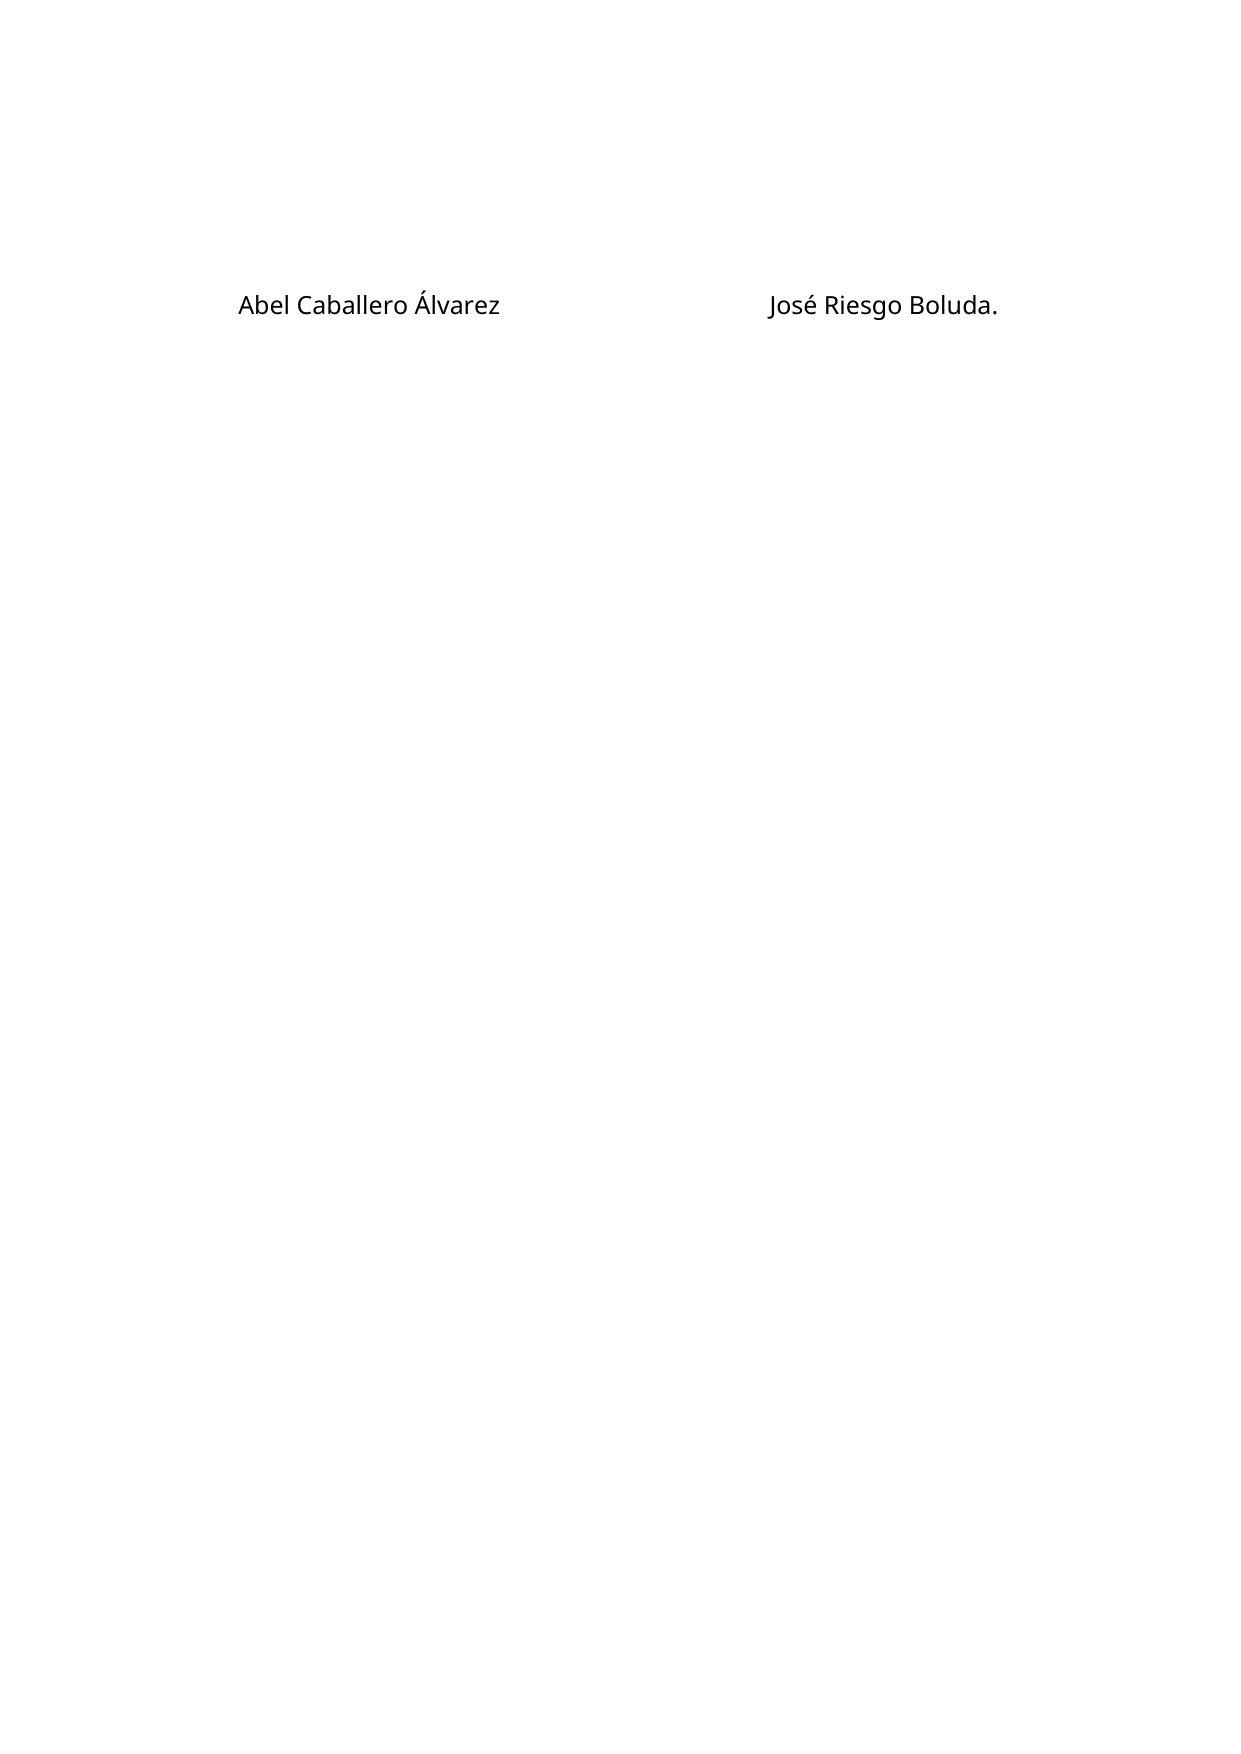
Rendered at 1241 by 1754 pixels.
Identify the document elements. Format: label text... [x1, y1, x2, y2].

text Abel Caballero Álvarez José Riesgo Boluda. [179, 288, 1146, 322]
